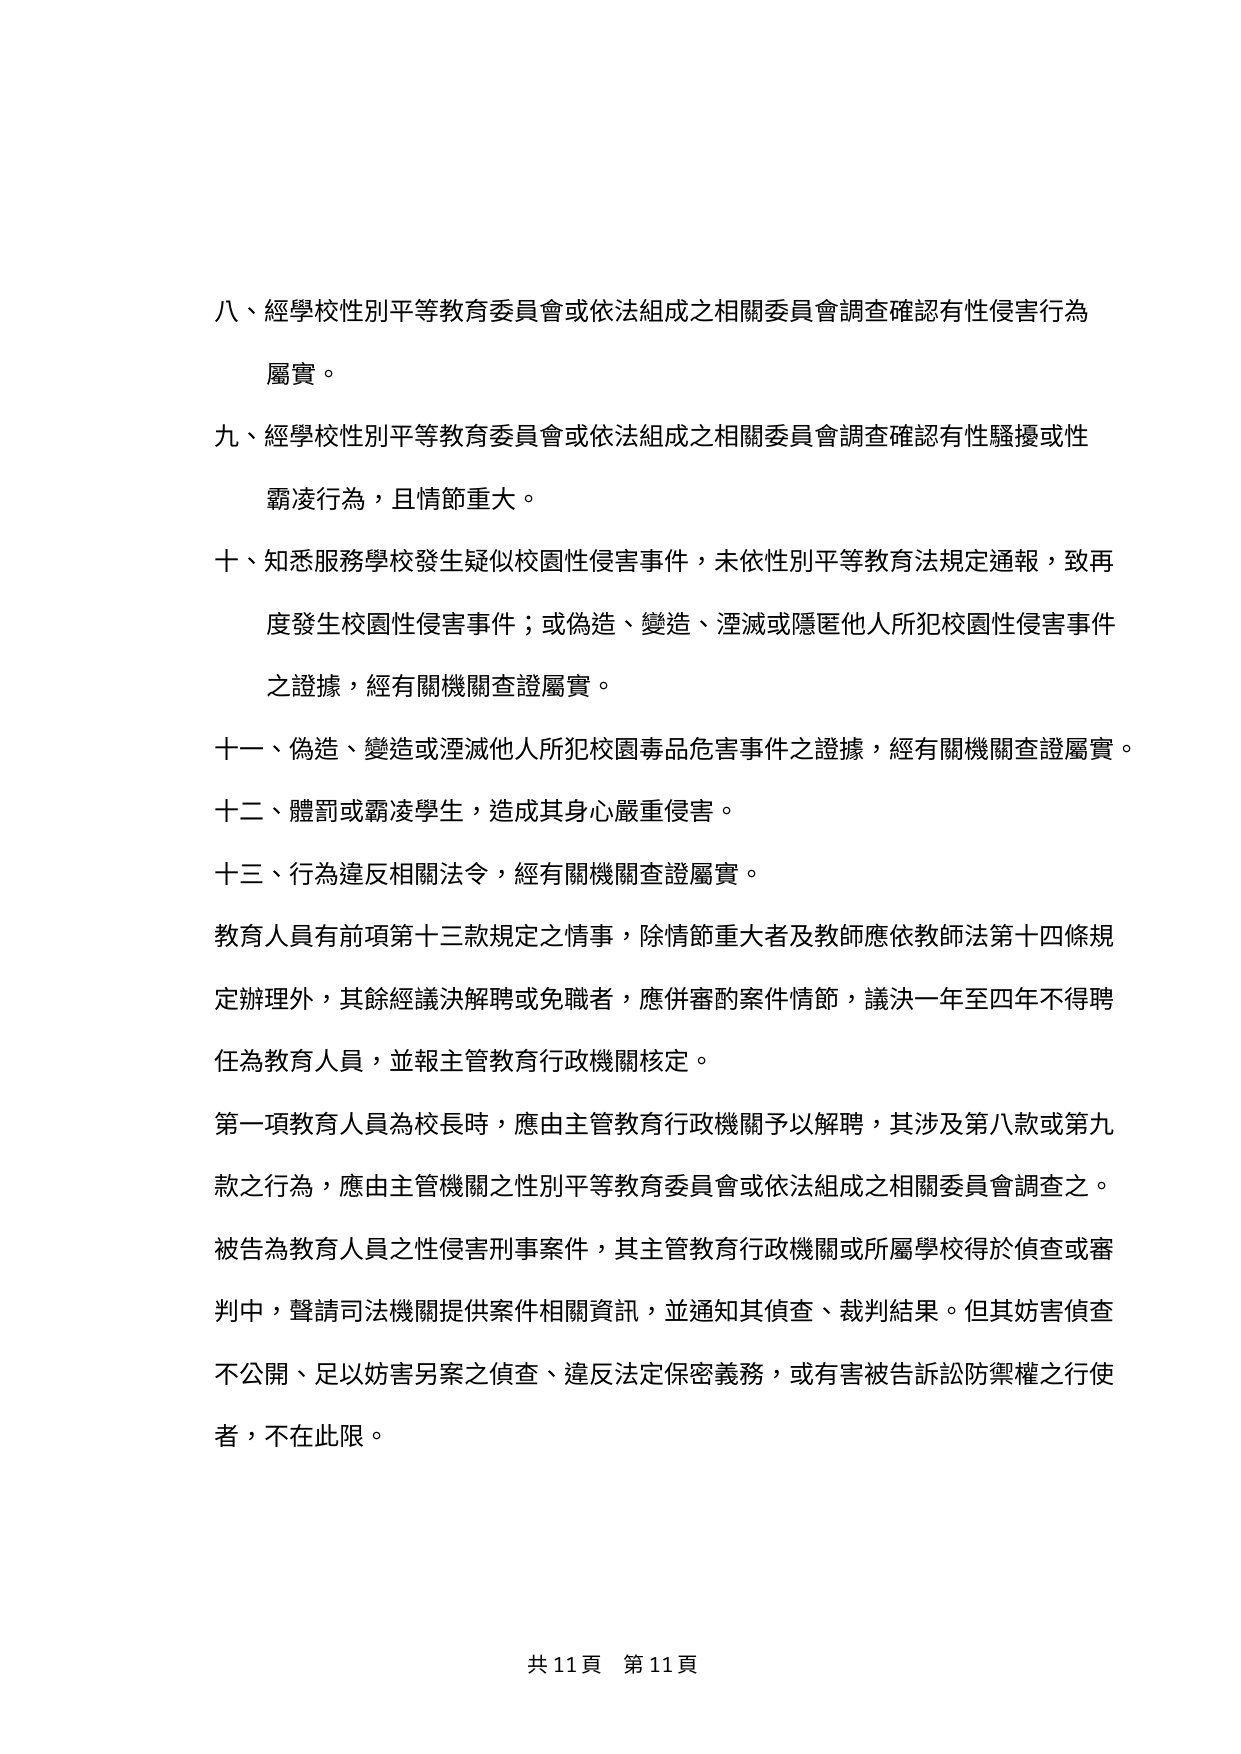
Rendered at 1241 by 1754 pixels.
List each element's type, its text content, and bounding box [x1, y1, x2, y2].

text 被告為教育人員之性侵害刑事案件，其主管教育行政機關或所屬學校得於偵查或審判中，聲請司法機關提供案件相關資訊，並通知其偵查、裁判結果。但其妨害偵查不公開、足以妨害另案之偵查、違反法定保密義務，或有害被告訴訟防禦權之行使者，不在此限。 [214, 1206, 1122, 1456]
text 九、經學校性別平等教育委員會或依法組成之相關委員會調查確認有性騷擾或性 霸凌行為，且情節重大。 [214, 393, 1122, 518]
text 第一項教育人員為校長時，應由主管教育行政機關予以解聘，其涉及第八款或第九款之行為，應由主管機關之性別平等教育委員會或依法組成之相關委員會調查之。 [214, 1081, 1122, 1206]
text 十二、體罰或霸凌學生，造成其身心嚴重侵害。 [103, 768, 1122, 831]
text 十三、行為違反相關法令，經有關機關查證屬實。 [103, 831, 1122, 893]
text 教育人員有前項第十三款規定之情事，除情節重大者及教師應依教師法第十四條規定辦理外，其餘經議決解聘或免職者，應併審酌案件情節，議決一年至四年不得聘任為教育人員，並報主管教育行政機關核定。 [214, 893, 1122, 1081]
text 八、經學校性別平等教育委員會或依法組成之相關委員會調查確認有性侵害行為 屬實。 [214, 268, 1122, 393]
text 十、知悉服務學校發生疑似校園性侵害事件，未依性別平等教育法規定通報，致再度發生校園性侵害事件；或偽造、變造、湮滅或隱匿他人所犯校園性侵害事件之證據，經有關機關查證屬實。 [214, 518, 1122, 706]
text 十一、偽造、變造或湮滅他人所犯校園毒品危害事件之證據，經有關機關查證屬實。 [214, 706, 1122, 768]
